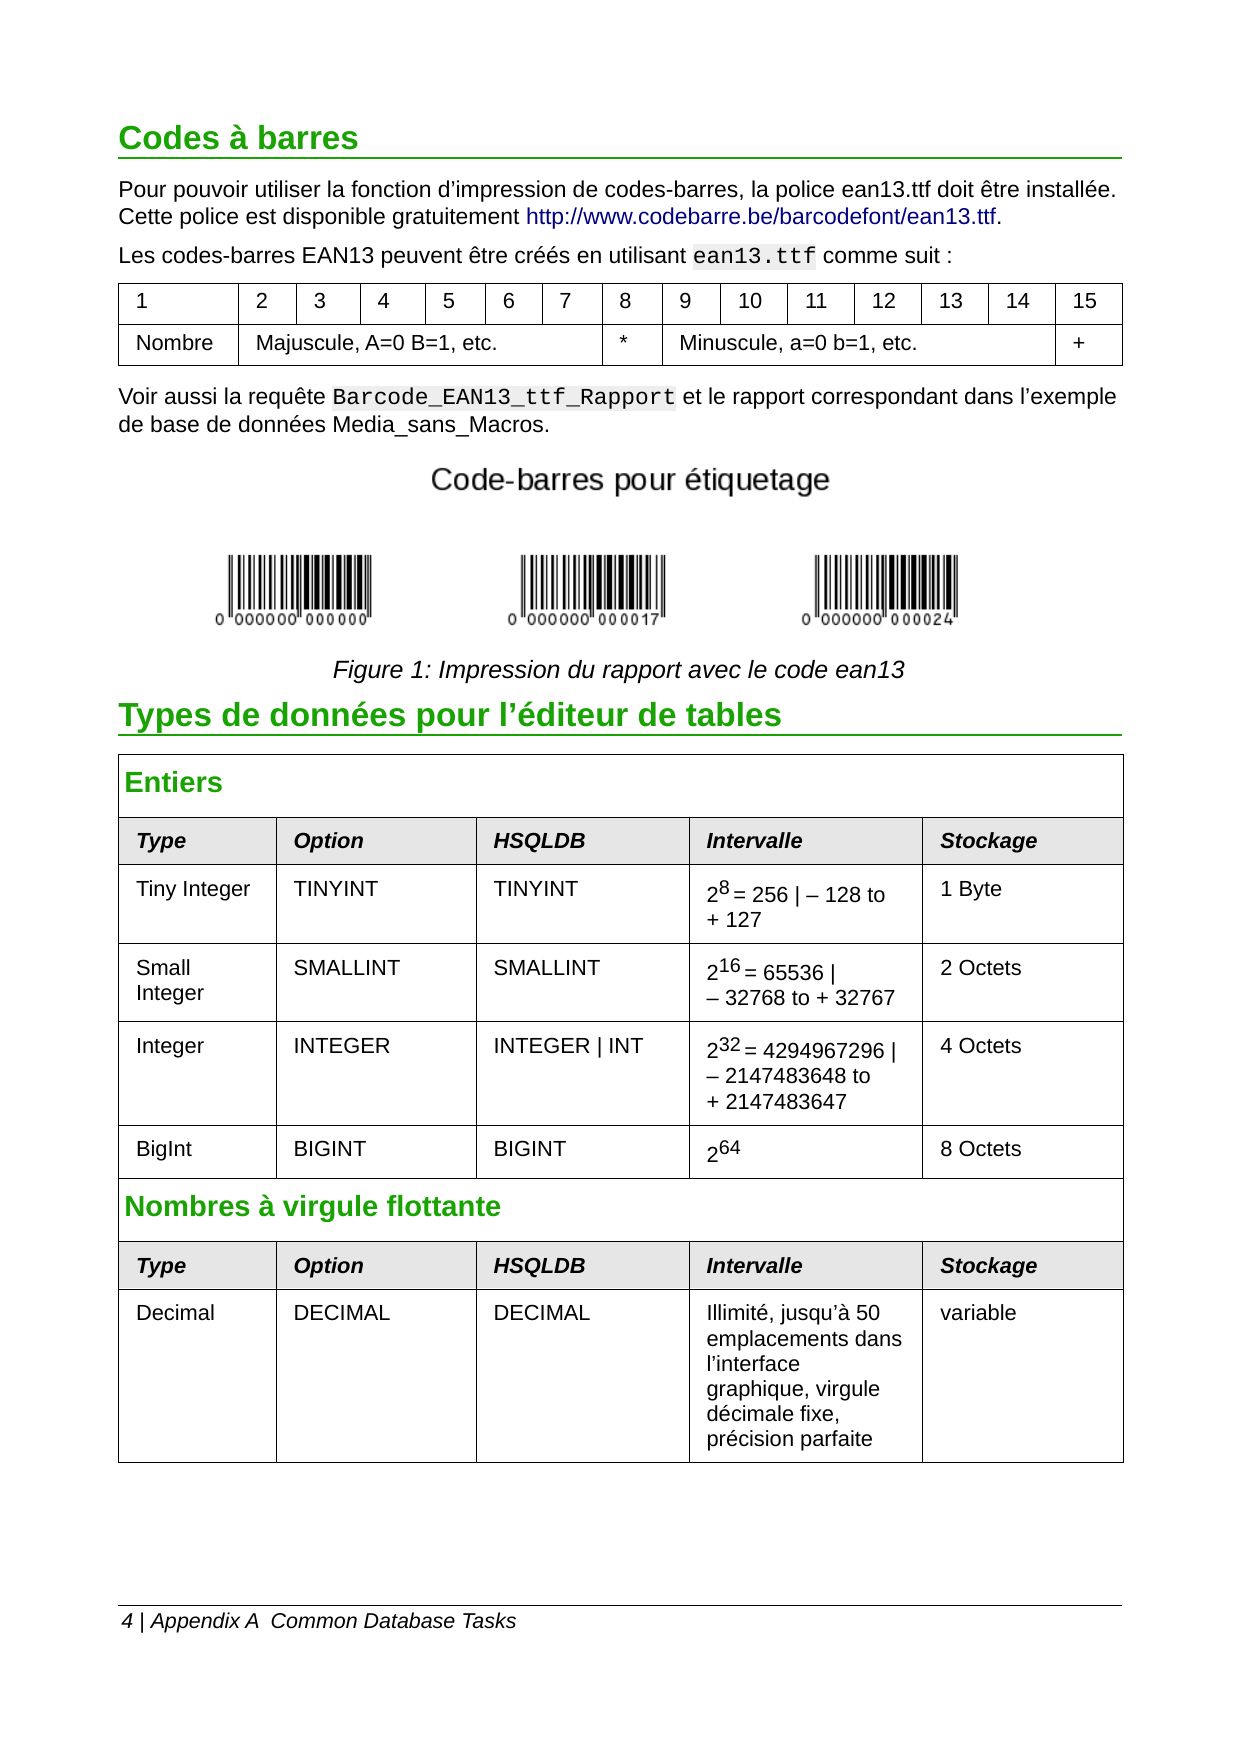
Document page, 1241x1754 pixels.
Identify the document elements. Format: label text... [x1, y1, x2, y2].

table_cell Stockage [923, 818, 1123, 864]
table_cell Intervalle [690, 818, 922, 864]
table_header 14 [989, 284, 1055, 324]
table_cell TINYINT [477, 865, 689, 943]
table_header 7 [543, 284, 602, 324]
table_cell SMALLINT [277, 944, 476, 1021]
table_cell BigInt [119, 1126, 276, 1178]
table_cell Nombres à virgule flottante [119, 1179, 1123, 1241]
text Pour pouvoir utiliser la fonction d’impression de codes-barres, la police ean13.ttf doit être installée. Cette police est disponible gratuitement http://www.codebarre.be/barcodefont/ean13.ttf. [118, 176, 1122, 229]
table_cell 28 = 256 | – 128 to + 127 [690, 865, 922, 943]
table_cell Nombre [119, 325, 238, 365]
table_header 15 [1056, 284, 1122, 324]
subtitle Types de données pour l’éditeur de tables [118, 467, 1122, 734]
table_header 9 [663, 284, 720, 324]
table_cell TINYINT [277, 865, 476, 943]
table_cell + [1056, 325, 1122, 365]
table_cell 4 Octets [923, 1022, 1123, 1124]
table_header 11 [788, 284, 854, 324]
table_cell Option [277, 1242, 476, 1288]
table_cell BIGINT [477, 1126, 689, 1178]
table_cell Tiny Integer [119, 865, 276, 943]
table_cell Intervalle [690, 1242, 922, 1288]
table_header 8 [603, 284, 662, 324]
table_cell BIGINT [277, 1126, 476, 1178]
table_header 13 [922, 284, 988, 324]
table_cell Majuscule, A=0 B=1, etc. [239, 325, 602, 365]
table_cell 8 Octets [923, 1126, 1123, 1178]
table_cell INTEGER | INT [477, 1022, 689, 1124]
picture [207, 450, 1033, 655]
table_header 3 [297, 284, 360, 324]
table_header 5 [426, 284, 485, 324]
table_header 2 [239, 284, 296, 324]
text Les codes-barres EAN13 peuvent être créés en utilisant ean13.ttf comme suit : [118, 242, 1122, 270]
table_cell Decimal [119, 1290, 276, 1462]
table_header Entiers [119, 755, 1123, 817]
table_cell Small Integer [119, 944, 276, 1021]
table_cell 2 Octets [923, 944, 1123, 1021]
table_cell 264 [690, 1126, 922, 1178]
table_header 6 [486, 284, 542, 324]
table_cell DECIMAL [277, 1290, 476, 1462]
subtitle Codes à barres [118, 118, 1122, 157]
table_cell Stockage [923, 1242, 1123, 1288]
text Figure 1: Impression du rapport avec le code ean13 [207, 655, 1033, 683]
table_cell Minuscule, a=0 b=1, etc. [663, 325, 1055, 365]
table_cell DECIMAL [477, 1290, 689, 1462]
table_cell Option [277, 818, 476, 864]
table_header 1 [119, 284, 238, 324]
table_cell Illimité, jusqu’à 50 emplacements dans l’interface graphique, virgule décimale fixe, précision parfaite [690, 1290, 922, 1462]
table_cell * [603, 325, 662, 365]
table_cell variable [923, 1290, 1123, 1462]
table_cell 232 = 4294967296 | – 2147483648 to + 2147483647 [690, 1022, 922, 1124]
table_cell Integer [119, 1022, 276, 1124]
table_cell SMALLINT [477, 944, 689, 1021]
table_cell Type [119, 818, 276, 864]
text Voir aussi la requête Barcode_EAN13_ttf_Rapport et le rapport correspondant dans l’exemple de base de données Media_sans_Macros. [118, 383, 1122, 438]
table_cell HSQLDB [477, 818, 689, 864]
table_cell INTEGER [277, 1022, 476, 1124]
table_cell 216 = 65536 | – 32768 to + 32767 [690, 944, 922, 1021]
table_header 12 [855, 284, 921, 324]
table_header 10 [721, 284, 787, 324]
table_header 4 [361, 284, 425, 324]
table_cell Type [119, 1242, 276, 1288]
table_cell HSQLDB [477, 1242, 689, 1288]
table_cell 1 Byte [923, 865, 1123, 943]
